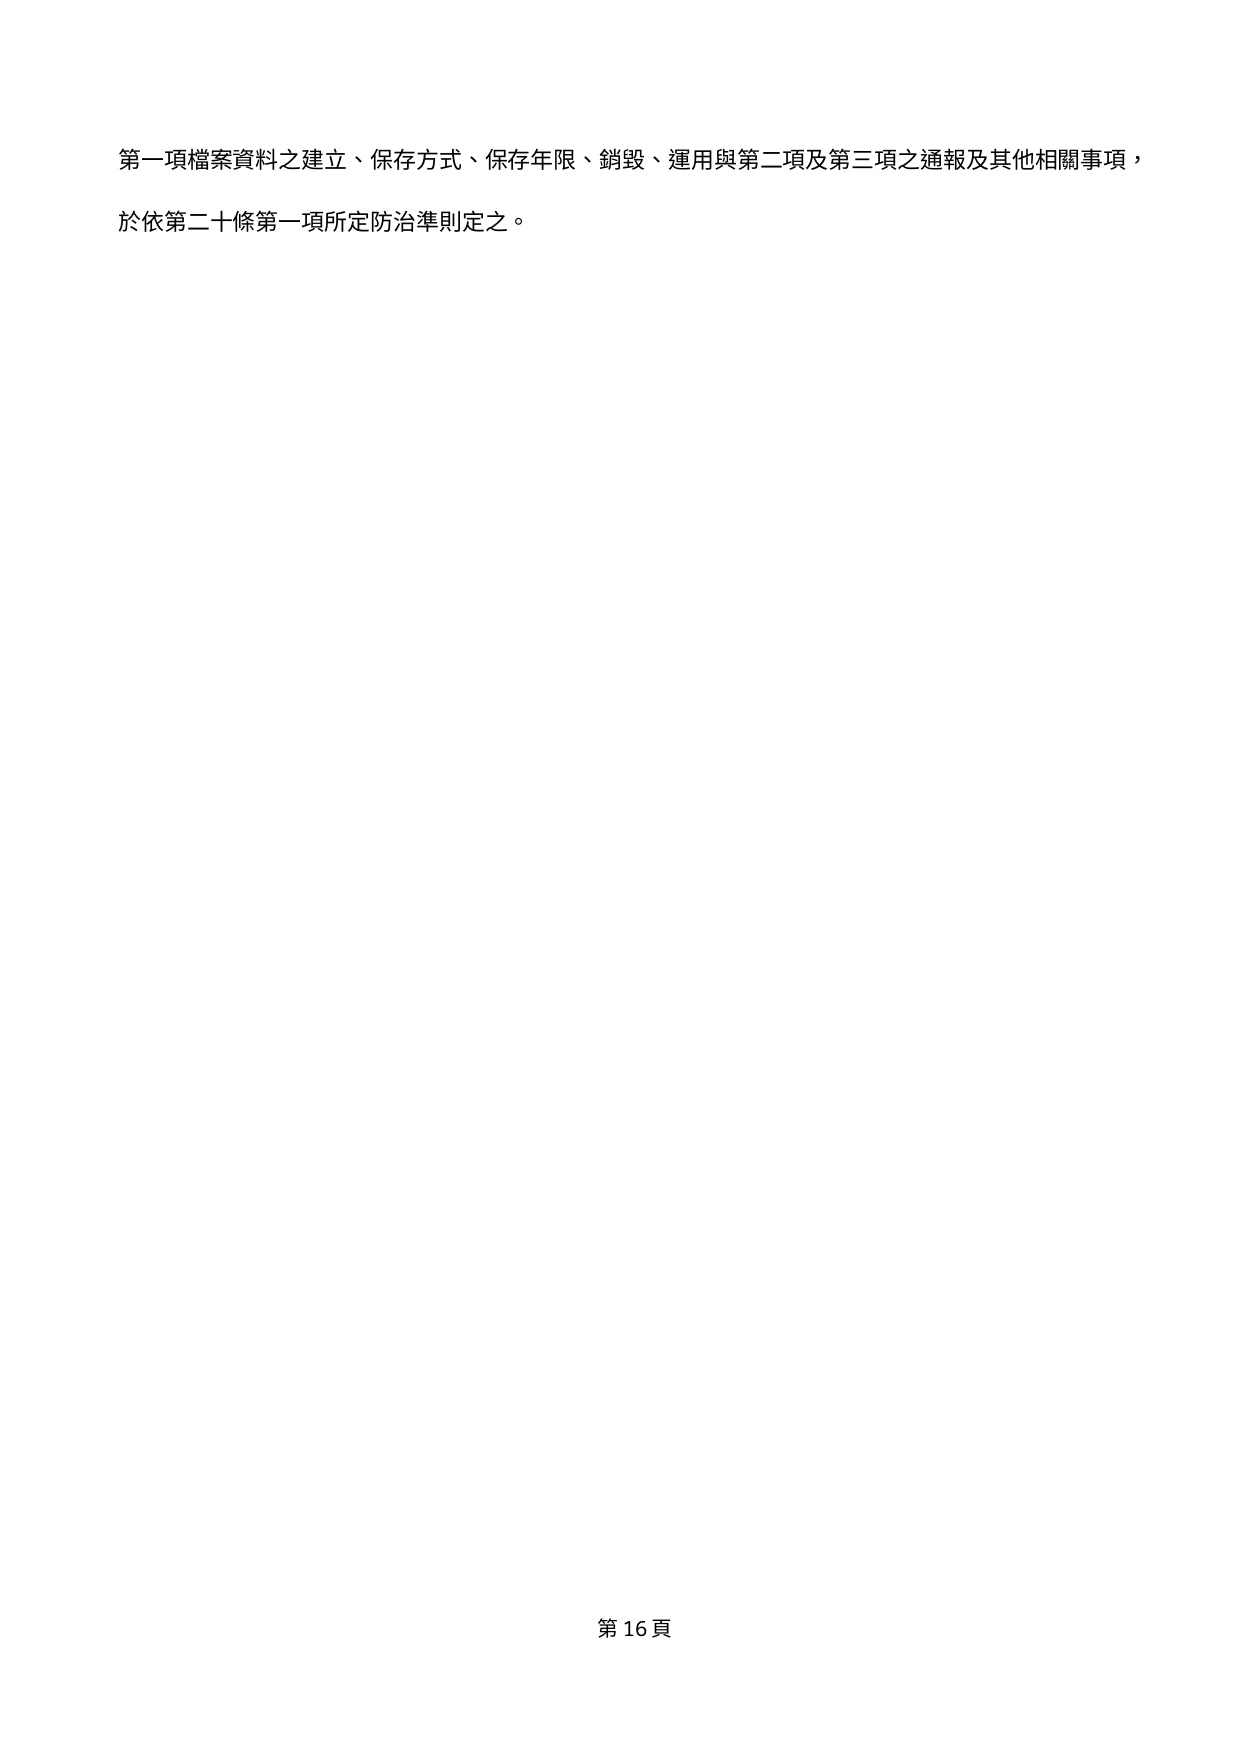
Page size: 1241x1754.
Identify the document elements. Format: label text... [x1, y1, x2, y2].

text 第一項檔案資料之建立、保存方式、保存年限、銷毀、運用與第二項及第三項之通報及其他相關事項，於依第二十條第一項所定防治準則定之。 [118, 117, 1152, 242]
